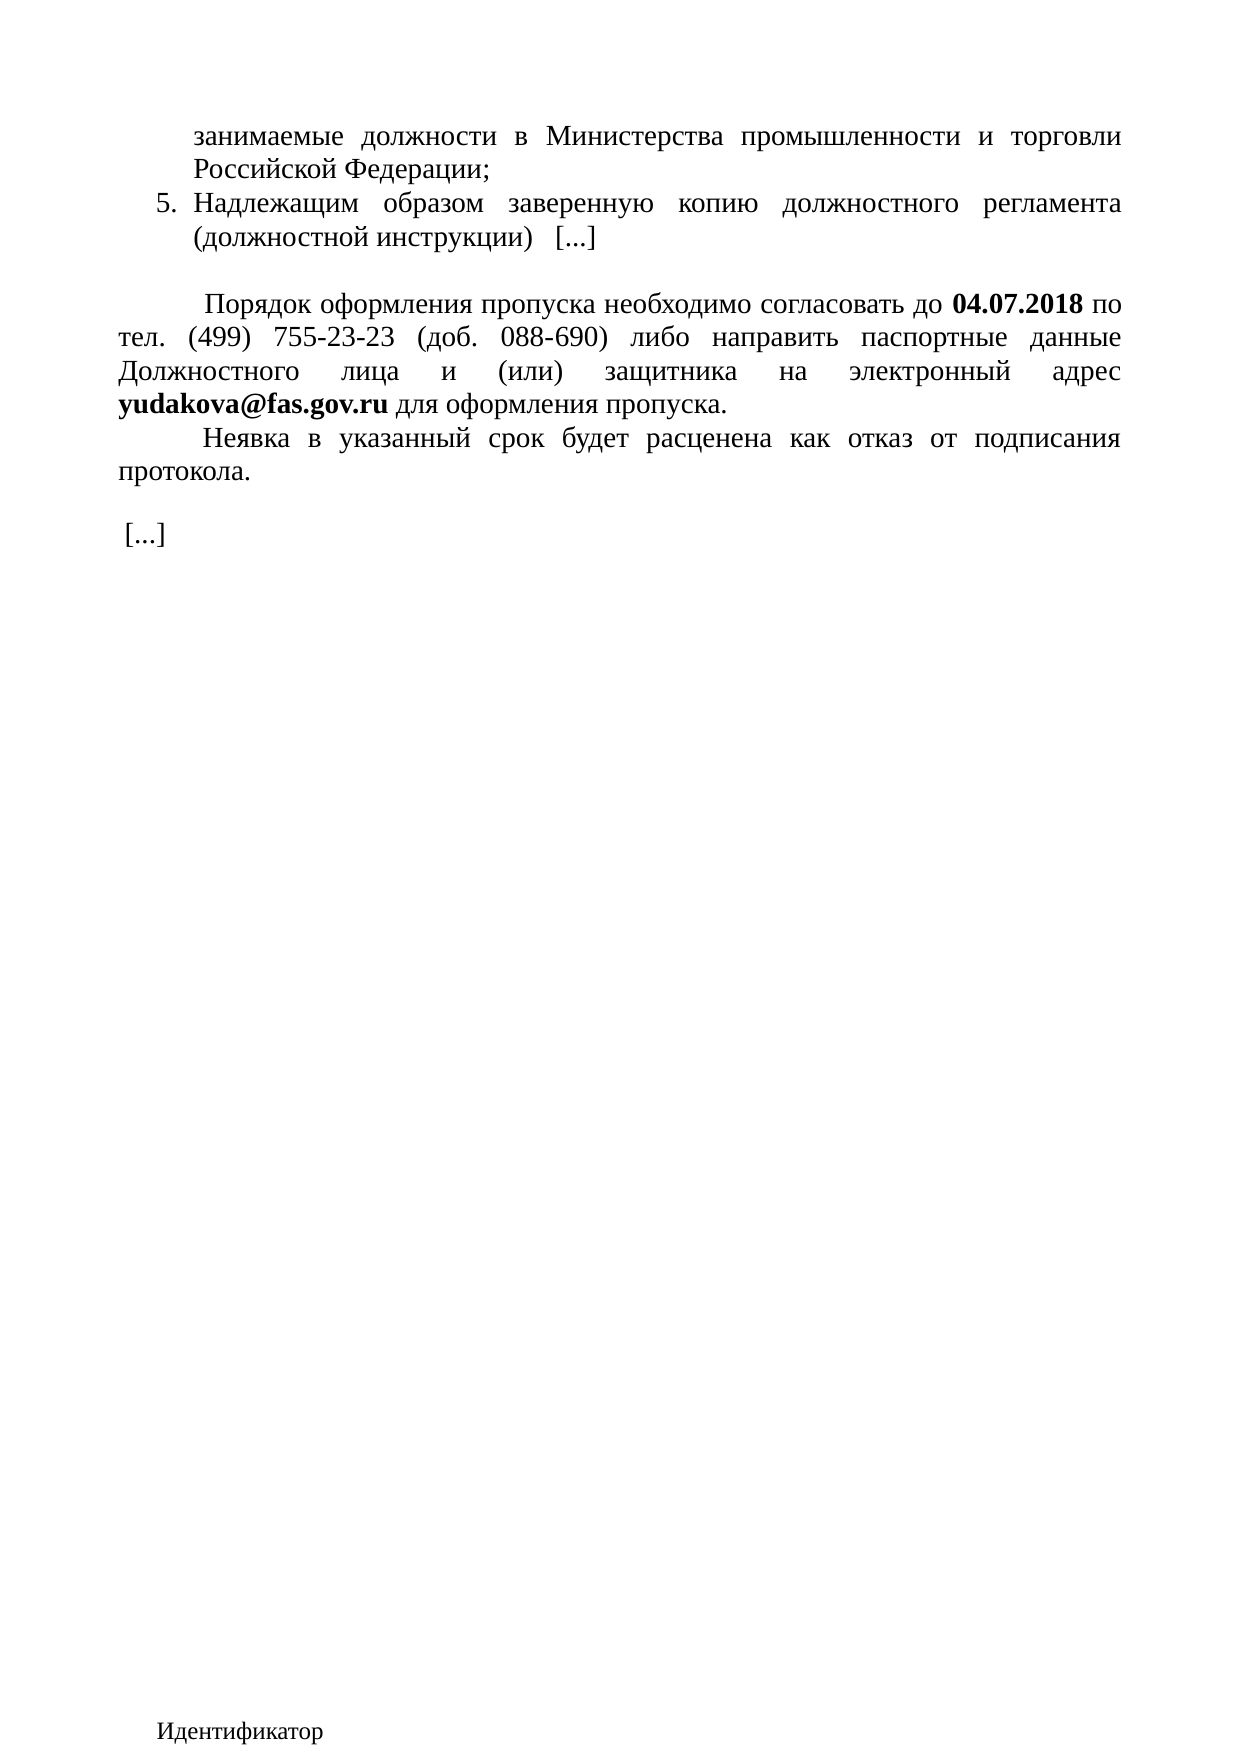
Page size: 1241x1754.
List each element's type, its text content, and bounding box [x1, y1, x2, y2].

list Надлежащим образом заверенную копию должностного регламента (должностной инструкции) [...] [156, 185, 1122, 252]
list занимаемые должности в Министерства промышленности и торговли Российской Федерации; [156, 118, 1122, 185]
text [...] [118, 516, 1122, 549]
text Неявка в указанный срок будет расценена как отказ от подписания протокола. [118, 420, 1122, 487]
text Порядок оформления пропуска необходимо согласовать до 04.07.2018 по тел. (499) 755-23-23 (доб. 088-690) либо направить паспортные данные Должностного лица и (или) защитника на электронный адрес yudakova@fas.gov.ru для оформления пропуска. [118, 286, 1122, 420]
